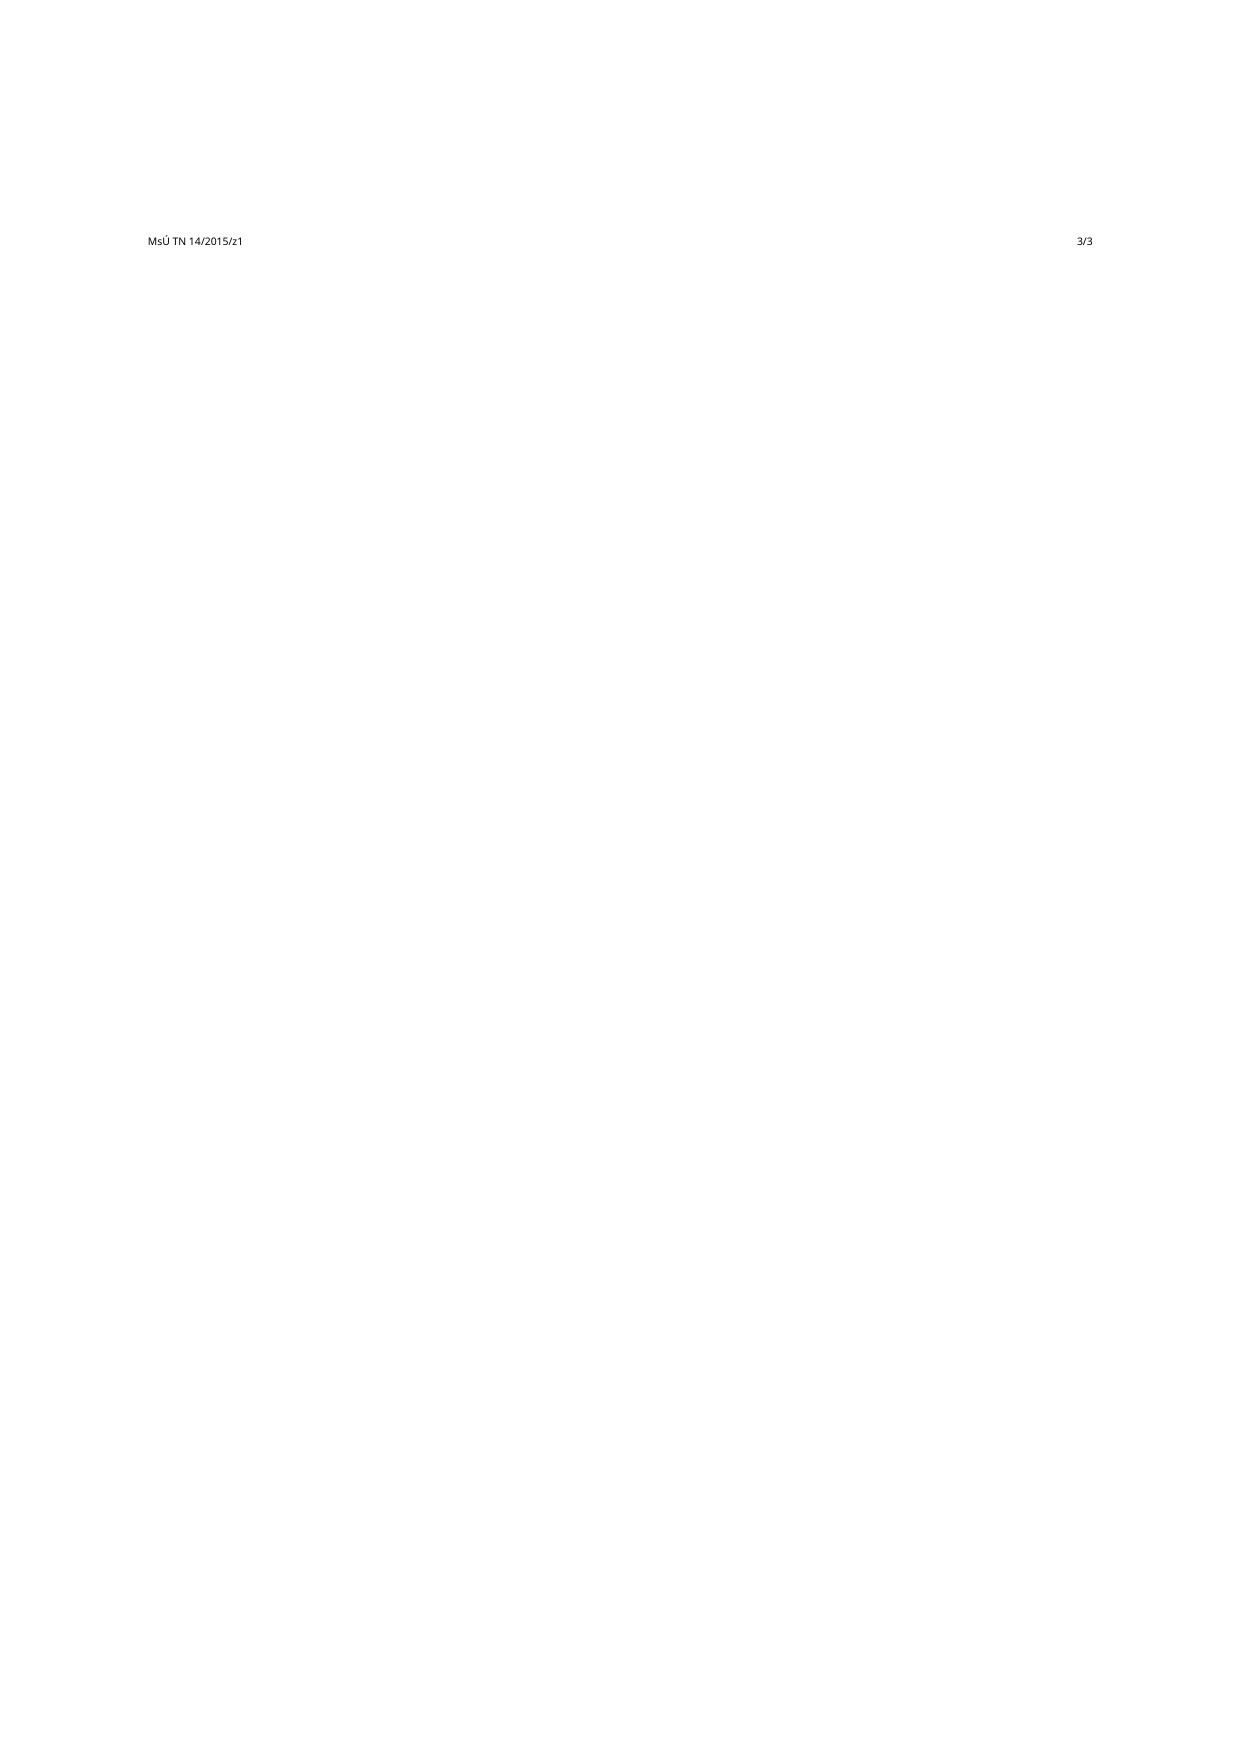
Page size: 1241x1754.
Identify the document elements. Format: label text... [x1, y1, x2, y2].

text MsÚ TN 14/2015/z1 3/3 [148, 234, 1093, 248]
